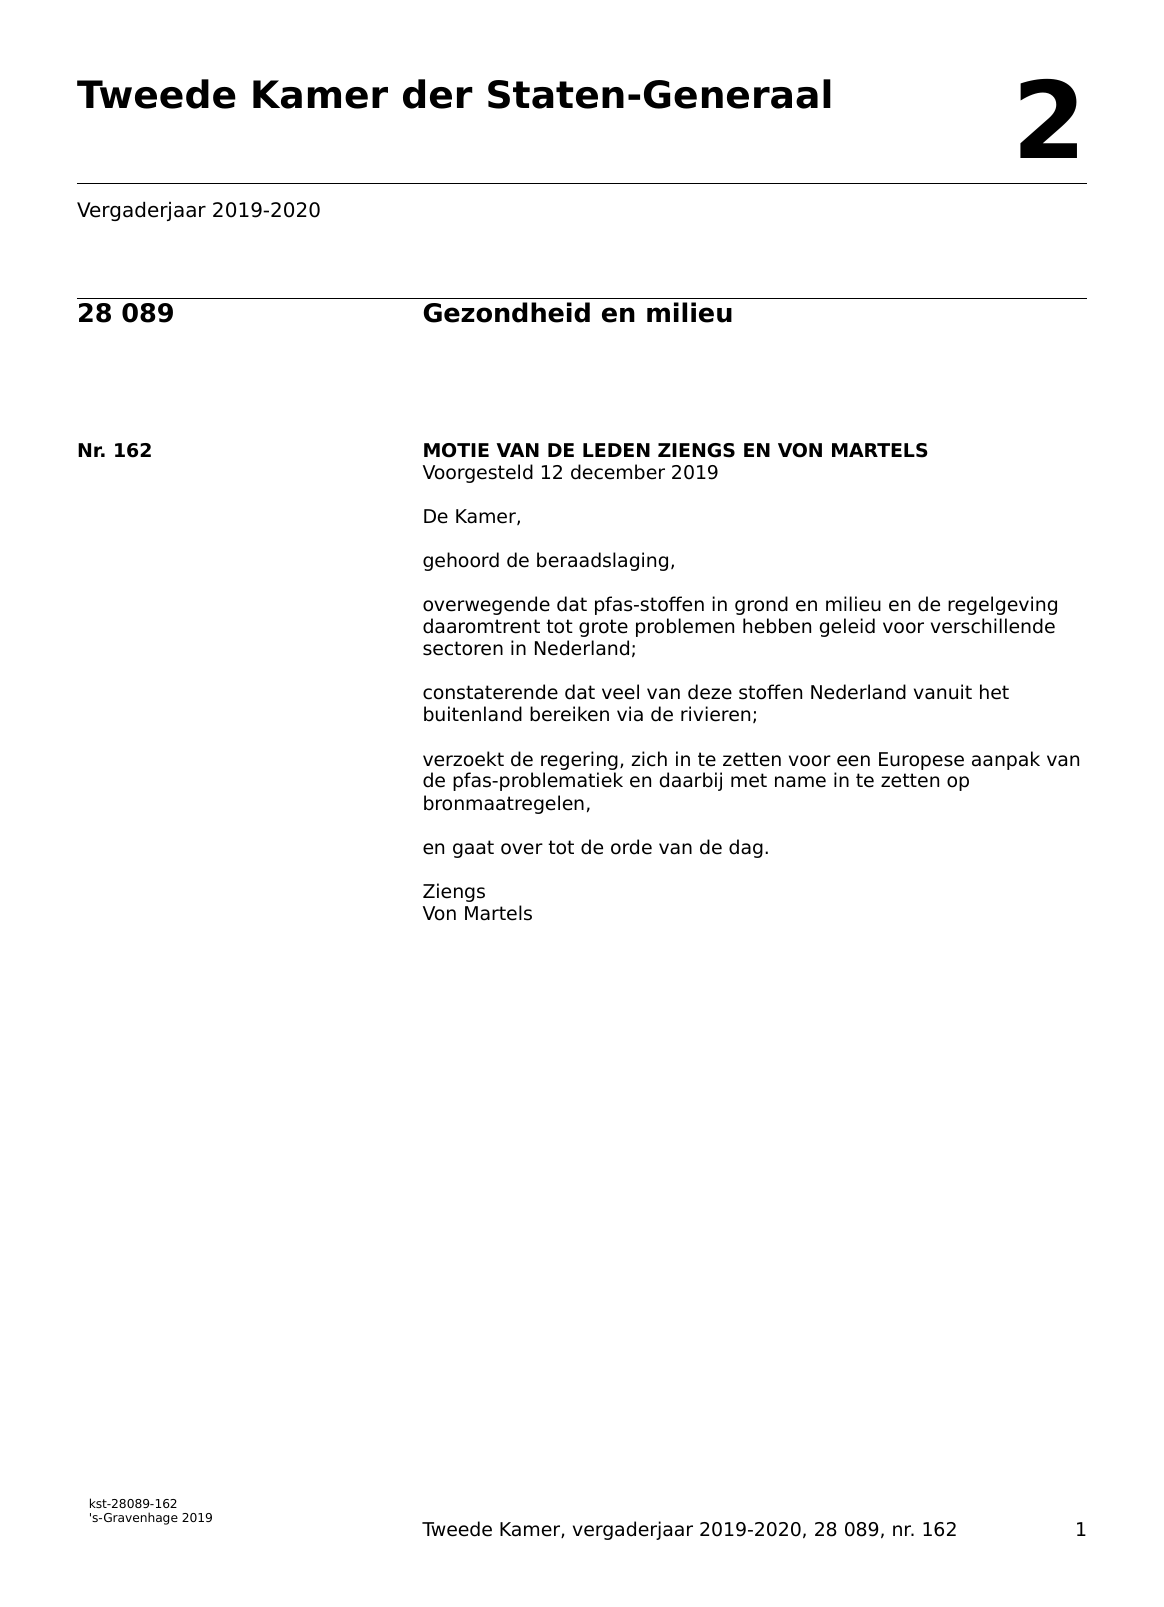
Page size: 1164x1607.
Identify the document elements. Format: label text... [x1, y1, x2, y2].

text De Kamer, [422, 506, 1087, 528]
text kst-28089-162 [88, 1497, 323, 1511]
subtitle Nr. 162 MOTIE VAN DE LEDEN ZIENGS EN VON MARTELS [77, 440, 1087, 462]
subtitle 28 089 Gezondheid en milieu [77, 299, 1087, 329]
text constaterende dat veel van deze stoffen Nederland vanuit het buitenland bereiken via de rivieren; [422, 682, 1087, 726]
table_header 2 [886, 59, 1087, 183]
text verzoekt de regering, zich in te zetten voor een Europese aanpak van de pfas-problematiek en daarbij met name in te zetten op bronmaatregelen, [422, 748, 1087, 814]
text Ziengs [422, 881, 1087, 903]
table_cell Vergaderjaar 2019-2020 [77, 184, 1087, 298]
text en gaat over tot de orde van de dag. [422, 837, 1087, 858]
table_header Tweede Kamer der Staten-Generaal [77, 59, 886, 183]
text gehoord de beraadslaging, [422, 550, 1087, 572]
text 's-Gravenhage 2019 [88, 1511, 323, 1525]
text overwegende dat pfas-stoffen in grond en milieu en de regelgeving daaromtrent tot grote problemen hebben geleid voor verschillende sectoren in Nederland; [422, 594, 1087, 660]
text Voorgesteld 12 december 2019 [422, 462, 1087, 484]
text Von Martels [422, 903, 1087, 925]
